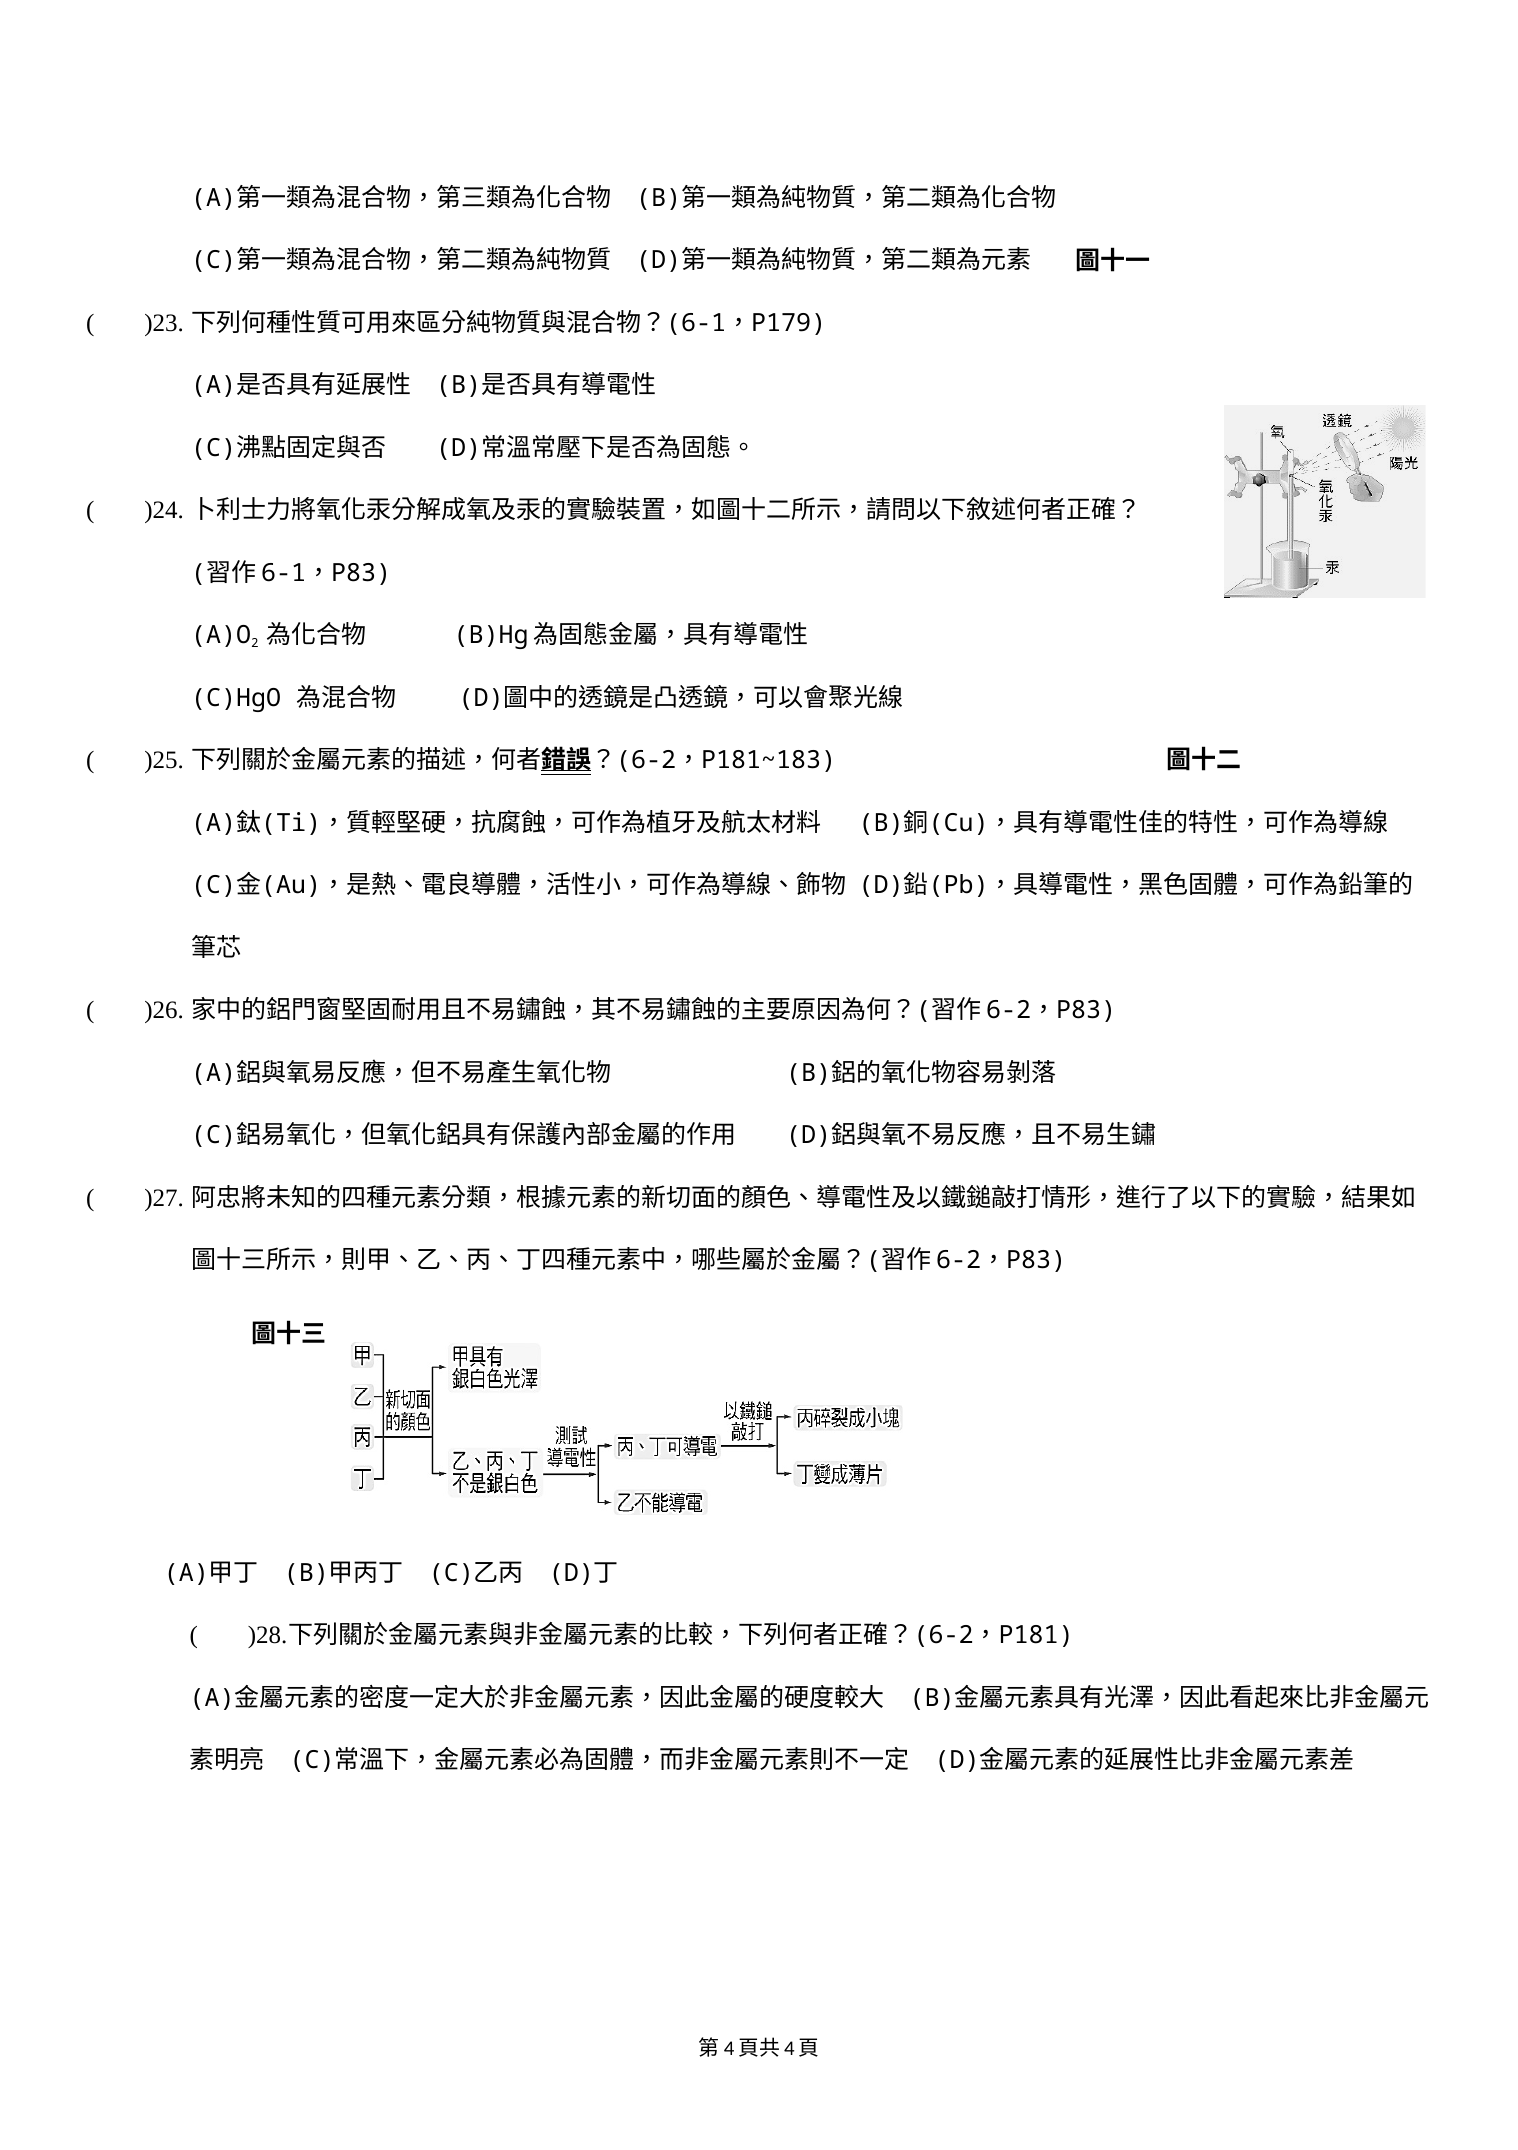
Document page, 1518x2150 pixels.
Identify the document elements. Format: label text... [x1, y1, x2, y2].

text (A)鋁與氧易反應，但不易產生氧化物 (B)鋁的氧化物容易剝落 [191, 1028, 1429, 1091]
text (C)沸點固定與否 (D)常溫常壓下是否為固態。 [191, 403, 1429, 466]
text (C)第一類為混合物，第二類為純物質 (D)第一類為純物質，第二類為元素 [191, 216, 1429, 278]
text (C)HgO 為混合物 (D)圖中的透鏡是凸透鏡，可以會聚光線 [191, 653, 1429, 716]
list 下列關於金屬元素與非金屬元素的比較，下列何者正確？(6-2，P181) [189, 1591, 1429, 1653]
text (C)金(Au)，是熱、電良導體，活性小，可作為導線、飾物 (D)鉛(Pb)，具導電性，黑色固體，可作為鉛筆的筆芯 [191, 841, 1429, 966]
text (A)是否具有延展性 (B)是否具有導電性 [191, 341, 1429, 403]
text 圖十一 [1075, 240, 1157, 272]
list 家中的鋁門窗堅固耐用且不易鏽蝕，其不易鏽蝕的主要原因為何？(習作6-2，P83) [86, 966, 1429, 1028]
list 下列關於金屬元素的描述，何者錯誤？(6-2，P181~183) 圖十二 (A)鈦(Ti)，質輕堅硬，抗腐蝕，可作為植牙及航太材料 (B)銅(Cu)，具有導電性佳的特性，可作為導線 [86, 716, 1429, 841]
list 下列何種性質可用來區分純物質與混合物？(6-1，P179) [86, 278, 1429, 341]
list 若將水、氧氣、二氧化碳、石墨分成如附圖圖十一，則第一類和第二類的分類依據為何？(習作6-1，P83) (A)第一類為混合物，第三類為化合物 (B)第一類為純物質，第二類為化合物 [86, 91, 1429, 216]
text (A)金屬元素的密度一定大於非金屬元素，因此金屬的硬度較大 (B)金屬元素具有光澤，因此看起來比非金屬元素明亮 (C)常溫下，金屬元素必為固體，而非金屬元素則不一定 (D)金屬元素的延展性比非金屬元素差 [189, 1653, 1429, 1778]
text (習作6-1，P83) (A)O2 為化合物 (B)Hg為固態金屬，具有導電性 [191, 528, 1429, 653]
list 阿忠將未知的四種元素分類，根據元素的新切面的顏色、導電性及以鐵鎚敲打情形，進行了以下的實驗，結果如圖十三所示，則甲、乙、丙、丁四種元素中，哪些屬於金屬？(習作6-2，P83) 圖十三 [86, 1153, 1429, 1528]
text (C)鋁易氧化，但氧化鋁具有保護內部金屬的作用 (D)鋁與氧不易反應，且不易生鏽 [191, 1091, 1429, 1153]
text (A)甲丁 (B)甲丙丁 (C)乙丙 (D)丁 [164, 1528, 1429, 1591]
list 卜利士力將氧化汞分解成氧及汞的實驗裝置，如圖十二所示，請問以下敘述何者正確？ [86, 466, 1224, 528]
text (C)第一類為混合物，第二類為純物質 (D)第一類為純物質，第二類為元素 [1060, 233, 1172, 279]
